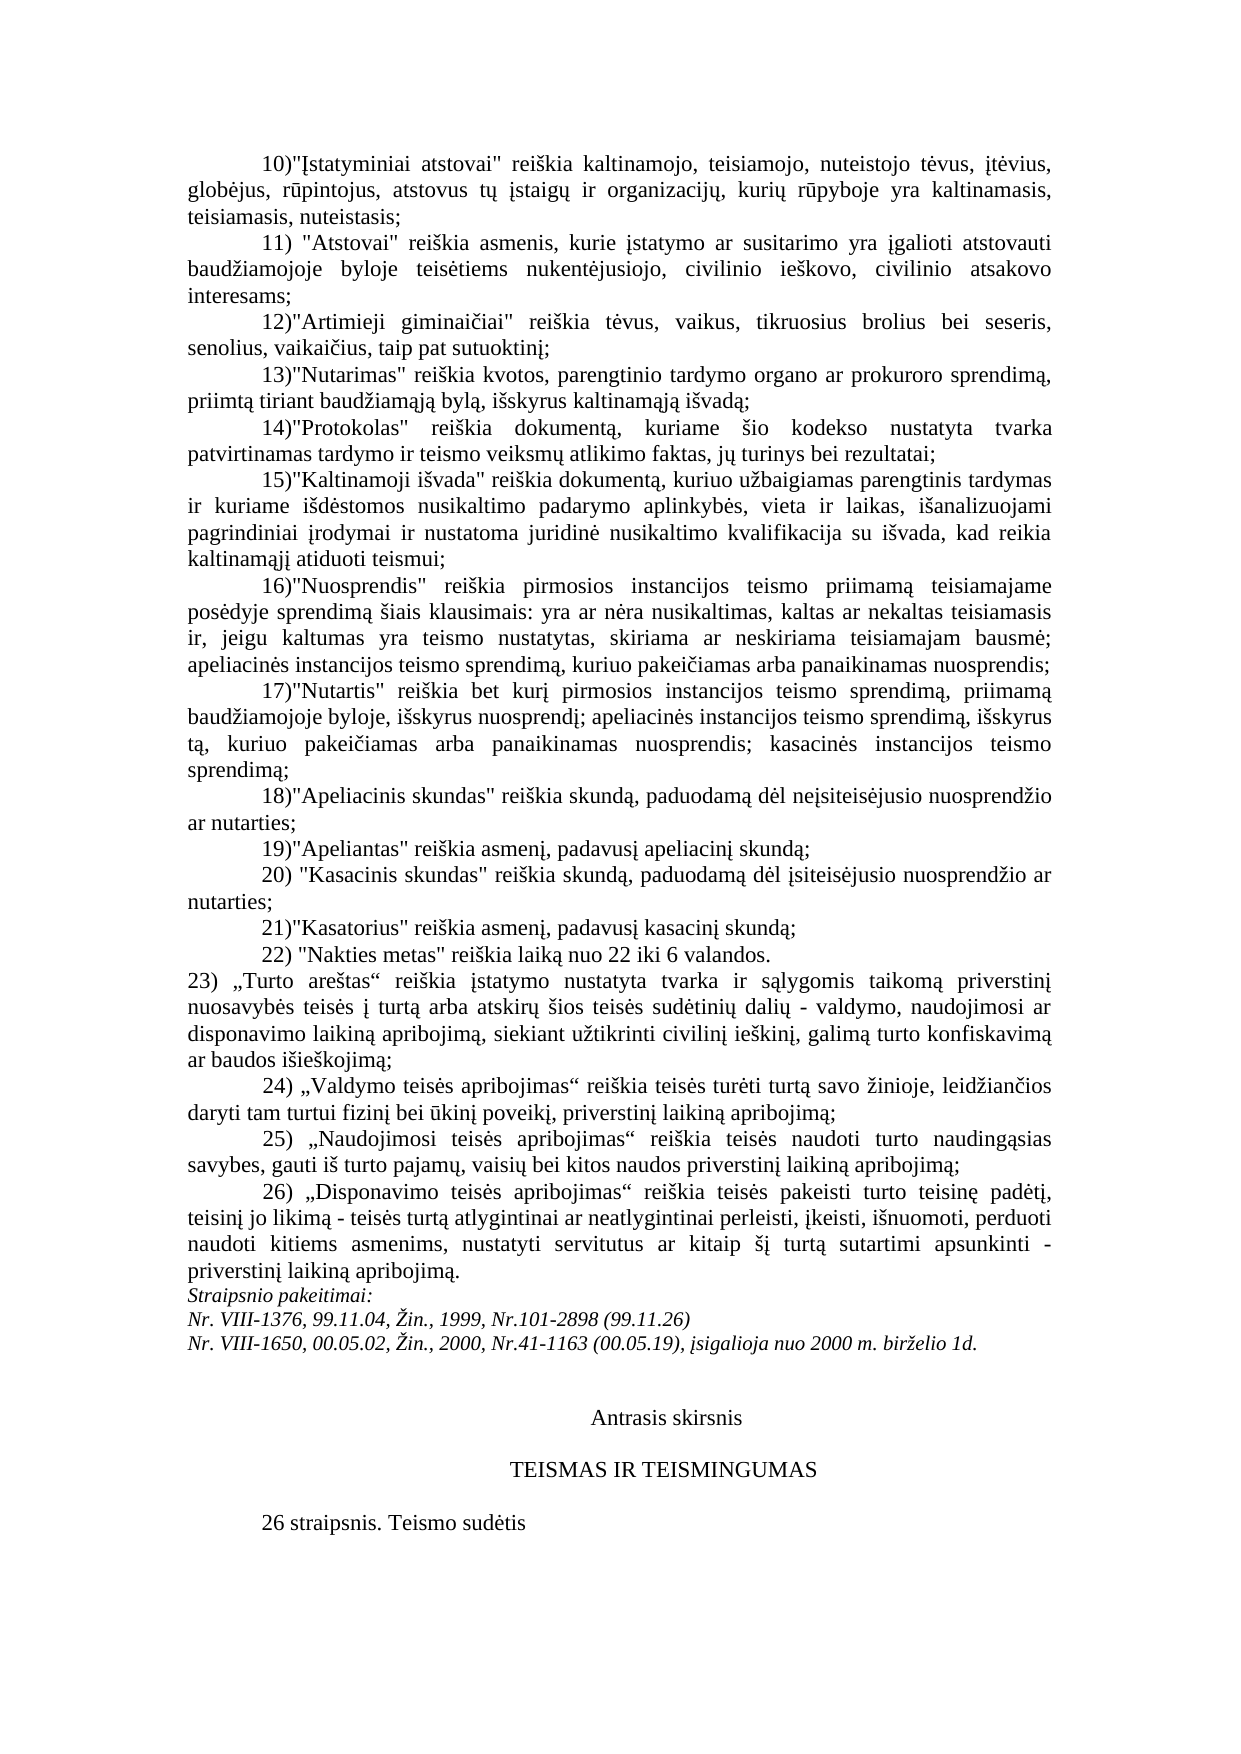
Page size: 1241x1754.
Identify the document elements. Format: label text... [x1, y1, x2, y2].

text 26) „Disponavimo teisės apribojimas“ reiškia teisės pakeisti turto teisinę padėtį, teisinį jo likimą - teisės turtą atlygintinai ar neatlygintinai perleisti, įkeisti, išnuomoti, perduoti naudoti kitiems asmenims, nustatyti servitutus ar kitaip šį turtą sutartimi apsunkinti - priverstinį laikiną apribojimą. [187, 1178, 1053, 1283]
text 24) „Valdymo teisės apribojimas“ reiškia teisės turėti turtą savo žinioje, leidžiančios daryti tam turtui fizinį bei ūkinį poveikį, priverstinį laikiną apribojimą; [187, 1072, 1053, 1125]
text 16)"Nuosprendis" reiškia pirmosios instancijos teismo priimamą teisiamajame posėdyje sprendimą šiais klausimais: yra ar nėra nusikaltimas, kaltas ar nekaltas teisiamasis ir, jeigu kaltumas yra teismo nustatytas, skiriama ar neskiriama teisiamajam bausmė; apeliacinės instancijos teismo sprendimą, kuriuo pakeičiamas arba panaikinamas nuosprendis; [187, 572, 1053, 677]
text Straipsnio pakeitimai: [187, 1283, 1053, 1307]
text 17)"Nutartis" reiškia bet kurį pirmosios instancijos teismo sprendimą, priimamą baudžiamojoje byloje, išskyrus nuosprendį; apeliacinės instancijos teismo sprendimą, išskyrus tą, kuriuo pakeičiamas arba panaikinamas nuosprendis; kasacinės instancijos teismo sprendimą; [187, 677, 1053, 782]
text 23) „Turto areštas“ reiškia įstatymo nustatyta tvarka ir sąlygomis taikomą priverstinį nuosavybės teisės į turtą arba atskirų šios teisės sudėtinių dalių - valdymo, naudojimosi ar disponavimo laikiną apribojimą, siekiant užtikrinti civilinį ieškinį, galimą turto konfiskavimą ar baudos išieškojimą; [187, 967, 1053, 1072]
text 11) "Atstovai" reiškia asmenis, kurie įstatymo ar susitarimo yra įgalioti atstovauti baudžiamojoje byloje teisėtiems nukentėjusiojo, civilinio ieškovo, civilinio atsakovo interesams; [187, 229, 1053, 308]
text 12)"Artimieji giminaičiai" reiškia tėvus, vaikus, tikruosius brolius bei seseris, senolius, vaikaičius, taip pat sutuoktinį; [187, 308, 1053, 361]
text 25) „Naudojimosi teisės apribojimas“ reiškia teisės naudoti turto naudingąsias savybes, gauti iš turto pajamų, vaisių bei kitos naudos priverstinį laikiną apribojimą; [187, 1125, 1053, 1178]
text 14)"Protokolas" reiškia dokumentą, kuriame šio kodekso nustatyta tvarka patvirtinamas tardymo ir teismo veiksmų atlikimo faktas, jų turinys bei rezultatai; [187, 413, 1053, 466]
text 22) "Nakties metas" reiškia laiką nuo 22 iki 6 valandos. [187, 941, 1053, 967]
text 26 straipsnis. Teismo sudėtis [187, 1509, 1053, 1535]
text 13)"Nutarimas" reiškia kvotos, parengtinio tardymo organo ar prokuroro sprendimą, priimtą tiriant baudžiamąją bylą, išskyrus kaltinamąją išvadą; [187, 361, 1053, 413]
text 10)"Įstatyminiai atstovai" reiškia kaltinamojo, teisiamojo, nuteistojo tėvus, įtėvius, globėjus, rūpintojus, atstovus tų įstaigų ir organizacijų, kurių rūpyboje yra kaltinamasis, teisiamasis, nuteistasis; [187, 150, 1053, 229]
text 19)"Apeliantas" reiškia asmenį, padavusį apeliacinį skundą; [187, 835, 1053, 862]
text Nr. VIII-1376, 99.11.04, Žin., 1999, Nr.101-2898 (99.11.26) [187, 1307, 1053, 1331]
text 15)"Kaltinamoji išvada" reiškia dokumentą, kuriuo užbaigiamas parengtinis tardymas ir kuriame išdėstomos nusikaltimo padarymo aplinkybės, vieta ir laikas, išanalizuojami pagrindiniai įrodymai ir nustatoma juridinė nusikaltimo kvalifikacija su išvada, kad reikia kaltinamąjį atiduoti teismui; [187, 466, 1053, 572]
text Antrasis skirsnis [221, 1403, 1053, 1430]
text 18)"Apeliacinis skundas" reiškia skundą, paduodamą dėl neįsiteisėjusio nuosprendžio ar nutarties; [187, 782, 1053, 835]
text TEISMAS IR TEISMINGUMAS [221, 1456, 1053, 1483]
text 21)"Kasatorius" reiškia asmenį, padavusį kasacinį skundą; [187, 914, 1053, 941]
text Nr. VIII-1650, 00.05.02, Žin., 2000, Nr.41-1163 (00.05.19), įsigalioja nuo 2000 m. birželio 1d. [187, 1331, 1053, 1355]
text 20) "Kasacinis skundas" reiškia skundą, paduodamą dėl įsiteisėjusio nuosprendžio ar nutarties; [187, 862, 1053, 914]
